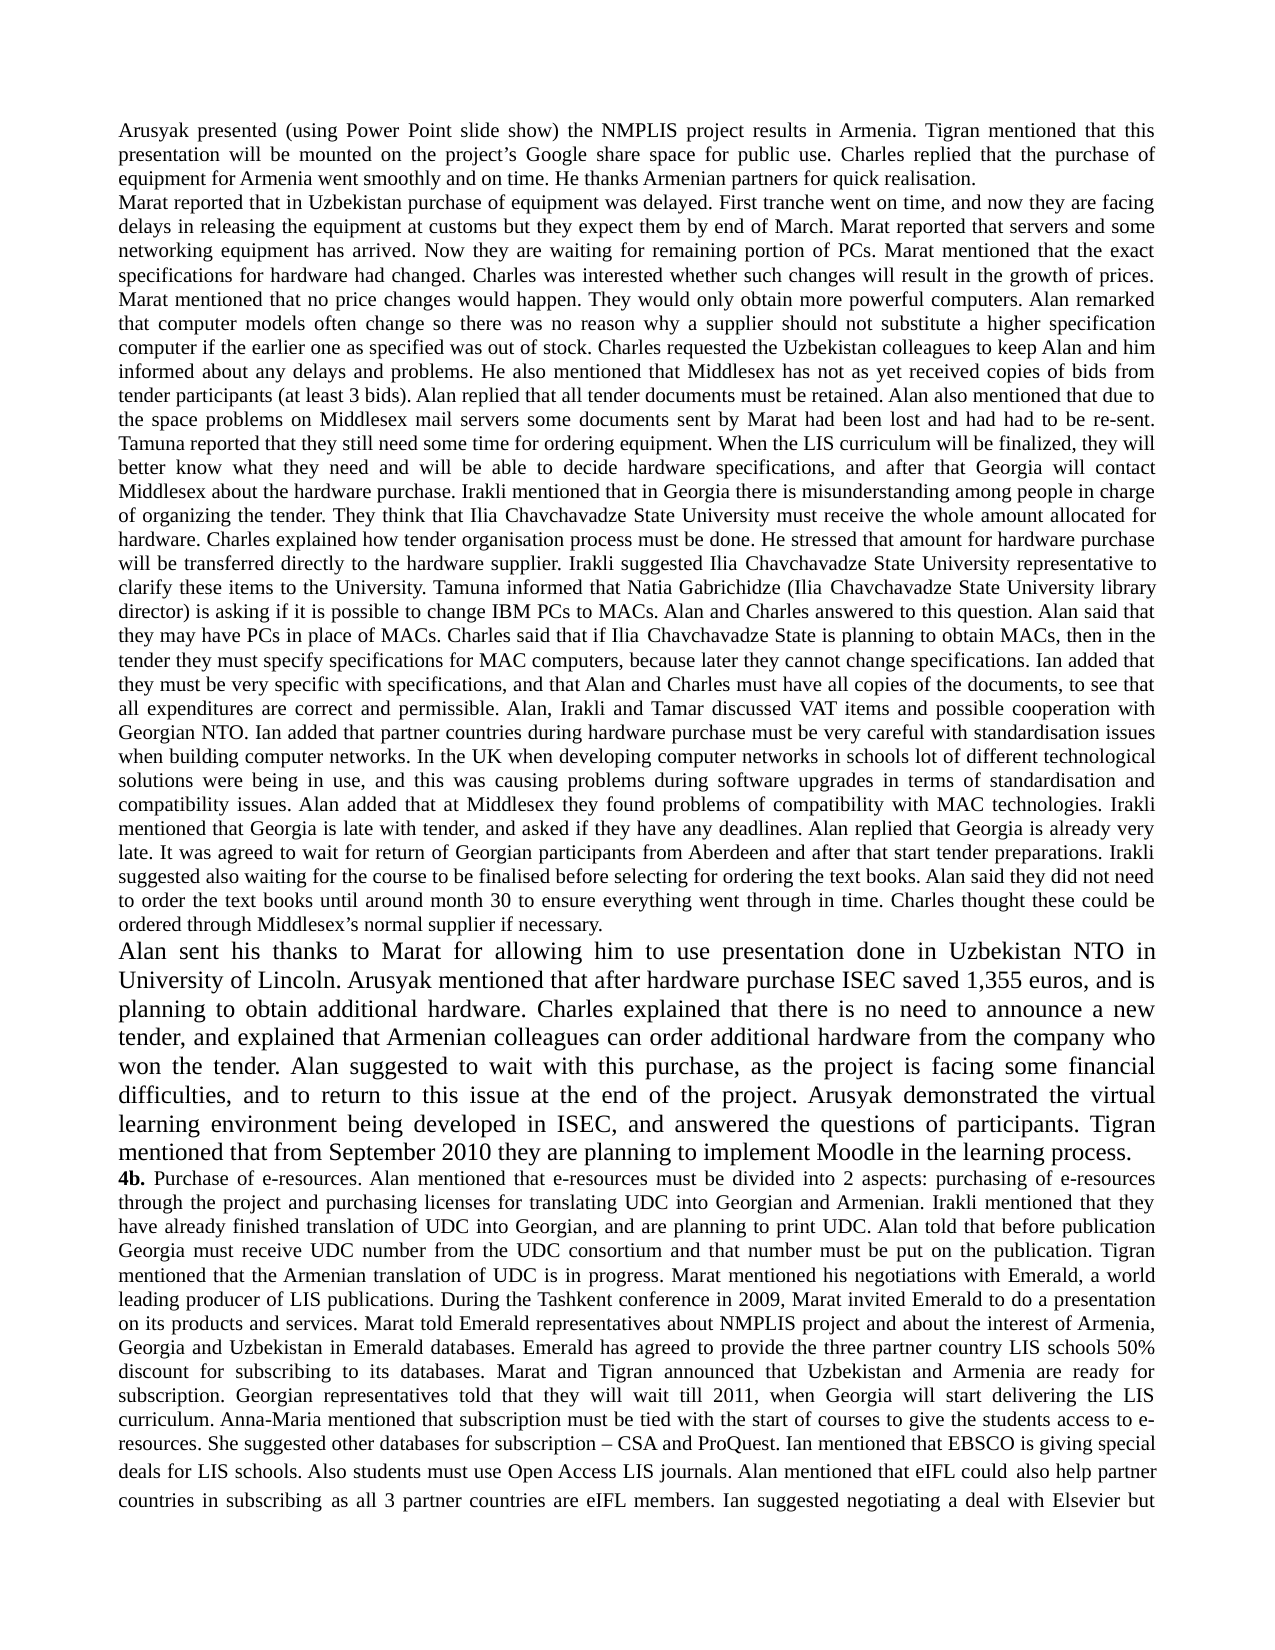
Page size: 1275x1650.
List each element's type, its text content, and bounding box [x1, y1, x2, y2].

text Arusyak presented (using Power Point slide show) the NMPLIS project results in Armenia. Tigran mentioned that this presentation will be mounted on the project’s Google share space for public use. Charles replied that the purchase of equipment for Armenia went smoothly and on time. He thanks Armenian partners for quick realisation. [118, 118, 1157, 190]
text Marat reported that in Uzbekistan purchase of equipment was delayed. First tranche went on time, and now they are facing delays in releasing the equipment at customs but they expect them by end of March. Marat reported that servers and some networking equipment has arrived. Now they are waiting for remaining portion of PCs. Marat mentioned that the exact specifications for hardware had changed. Charles was interested whether such changes will result in the growth of prices. Marat mentioned that no price changes would happen. They would only obtain more powerful computers. Alan remarked that computer models often change so there was no reason why a supplier should not substitute a higher specification computer if the earlier one as specified was out of stock. Charles requested the Uzbekistan colleagues to keep Alan and him informed about any delays and problems. He also mentioned that Middlesex has not as yet received copies of bids from tender participants (at least 3 bids). Alan replied that all tender documents must be retained. Alan also mentioned that due to the space problems on Middlesex mail servers some documents sent by Marat had been lost and had had to be re-sent. Tamuna reported that they still need some time for ordering equipment. When the LIS curriculum will be finalized, they will better know what they need and will be able to decide hardware specifications, and after that Georgia will contact Middlesex about the hardware purchase. Irakli mentioned that in Georgia there is misunderstanding among people in charge of organizing the tender. They think that Ilia Chavchavadze State University must receive the whole amount allocated for hardware. Charles explained how tender organisation process must be done. He stressed that amount for hardware purchase will be transferred directly to the hardware supplier. Irakli suggested Ilia Chavchavadze State University representative to clarify these items to the University. Tamuna informed that Natia Gabrichidze (Ilia Chavchavadze State University library director) is asking if it is possible to change IBM PCs to MACs. Alan and Charles answered to this question. Alan said that they may have PCs in place of MACs. Charles said that if Ilia Chavchavadze State is planning to obtain MACs, then in the tender they must specify specifications for MAC computers, because later they cannot change specifications. Ian added that they must be very specific with specifications, and that Alan and Charles must have all copies of the documents, to see that all expenditures are correct and permissible. Alan, Irakli and Tamar discussed VAT items and possible cooperation with Georgian NTO. Ian added that partner countries during hardware purchase must be very careful with standardisation issues when building computer networks. In the UK when developing computer networks in schools lot of different technological solutions were being in use, and this was causing problems during software upgrades in terms of standardisation and compatibility issues. Alan added that at Middlesex they found problems of compatibility with MAC technologies. Irakli mentioned that Georgia is late with tender, and asked if they have any deadlines. Alan replied that Georgia is already very late. It was agreed to wait for return of Georgian participants from Aberdeen and after that start tender preparations. Irakli suggested also waiting for the course to be finalised before selecting for ordering the text books. Alan said they did not need to order the text books until around month 30 to ensure everything went through in time. Charles thought these could be ordered through Middlesex’s normal supplier if necessary. [118, 190, 1157, 936]
text Alan sent his thanks to Marat for allowing him to use presentation done in Uzbekistan NTO in University of Lincoln. Arusyak mentioned that after hardware purchase ISEC saved 1,355 euros, and is planning to obtain additional hardware. Charles explained that there is no need to announce a new tender, and explained that Armenian colleagues can order additional hardware from the company who won the tender. Alan suggested to wait with this purchase, as the project is facing some financial difficulties, and to return to this issue at the end of the project. Arusyak demonstrated the virtual learning environment being developed in ISEC, and answered the questions of participants. Tigran mentioned that from September 2010 they are planning to implement Moodle in the learning process. [118, 936, 1157, 1166]
text 4b. Purchase of e-resources. Alan mentioned that e-resources must be divided into 2 aspects: purchasing of e-resources through the project and purchasing licenses for translating UDC into Georgian and Armenian. Irakli mentioned that they have already finished translation of UDC into Georgian, and are planning to print UDC. Alan told that before publication Georgia must receive UDC number from the UDC consortium and that number must be put on the publication. Tigran mentioned that the Armenian translation of UDC is in progress. Marat mentioned his negotiations with Emerald, a world leading producer of LIS publications. During the Tashkent conference in 2009, Marat invited Emerald to do a presentation on its products and services. Marat told Emerald representatives about NMPLIS project and about the interest of Armenia, Georgia and Uzbekistan in Emerald databases. Emerald has agreed to provide the three partner country LIS schools 50% discount for subscribing to its databases. Marat and Tigran announced that Uzbekistan and Armenia are ready for subscription. Georgian representatives told that they will wait till 2011, when Georgia will start delivering the LIS curriculum. Anna-Maria mentioned that subscription must be tied with the start of courses to give the students access to e-resources. She suggested other databases for subscription – CSA and ProQuest. Ian mentioned that EBSCO is giving special deals for LIS schools. Also students must use Open Access LIS journals. Alan mentioned that eIFL could also help partner countries in subscribing as all 3 partner countries are eIFL members. Ian suggested negotiating a deal with Elsevier but [118, 1166, 1157, 1512]
